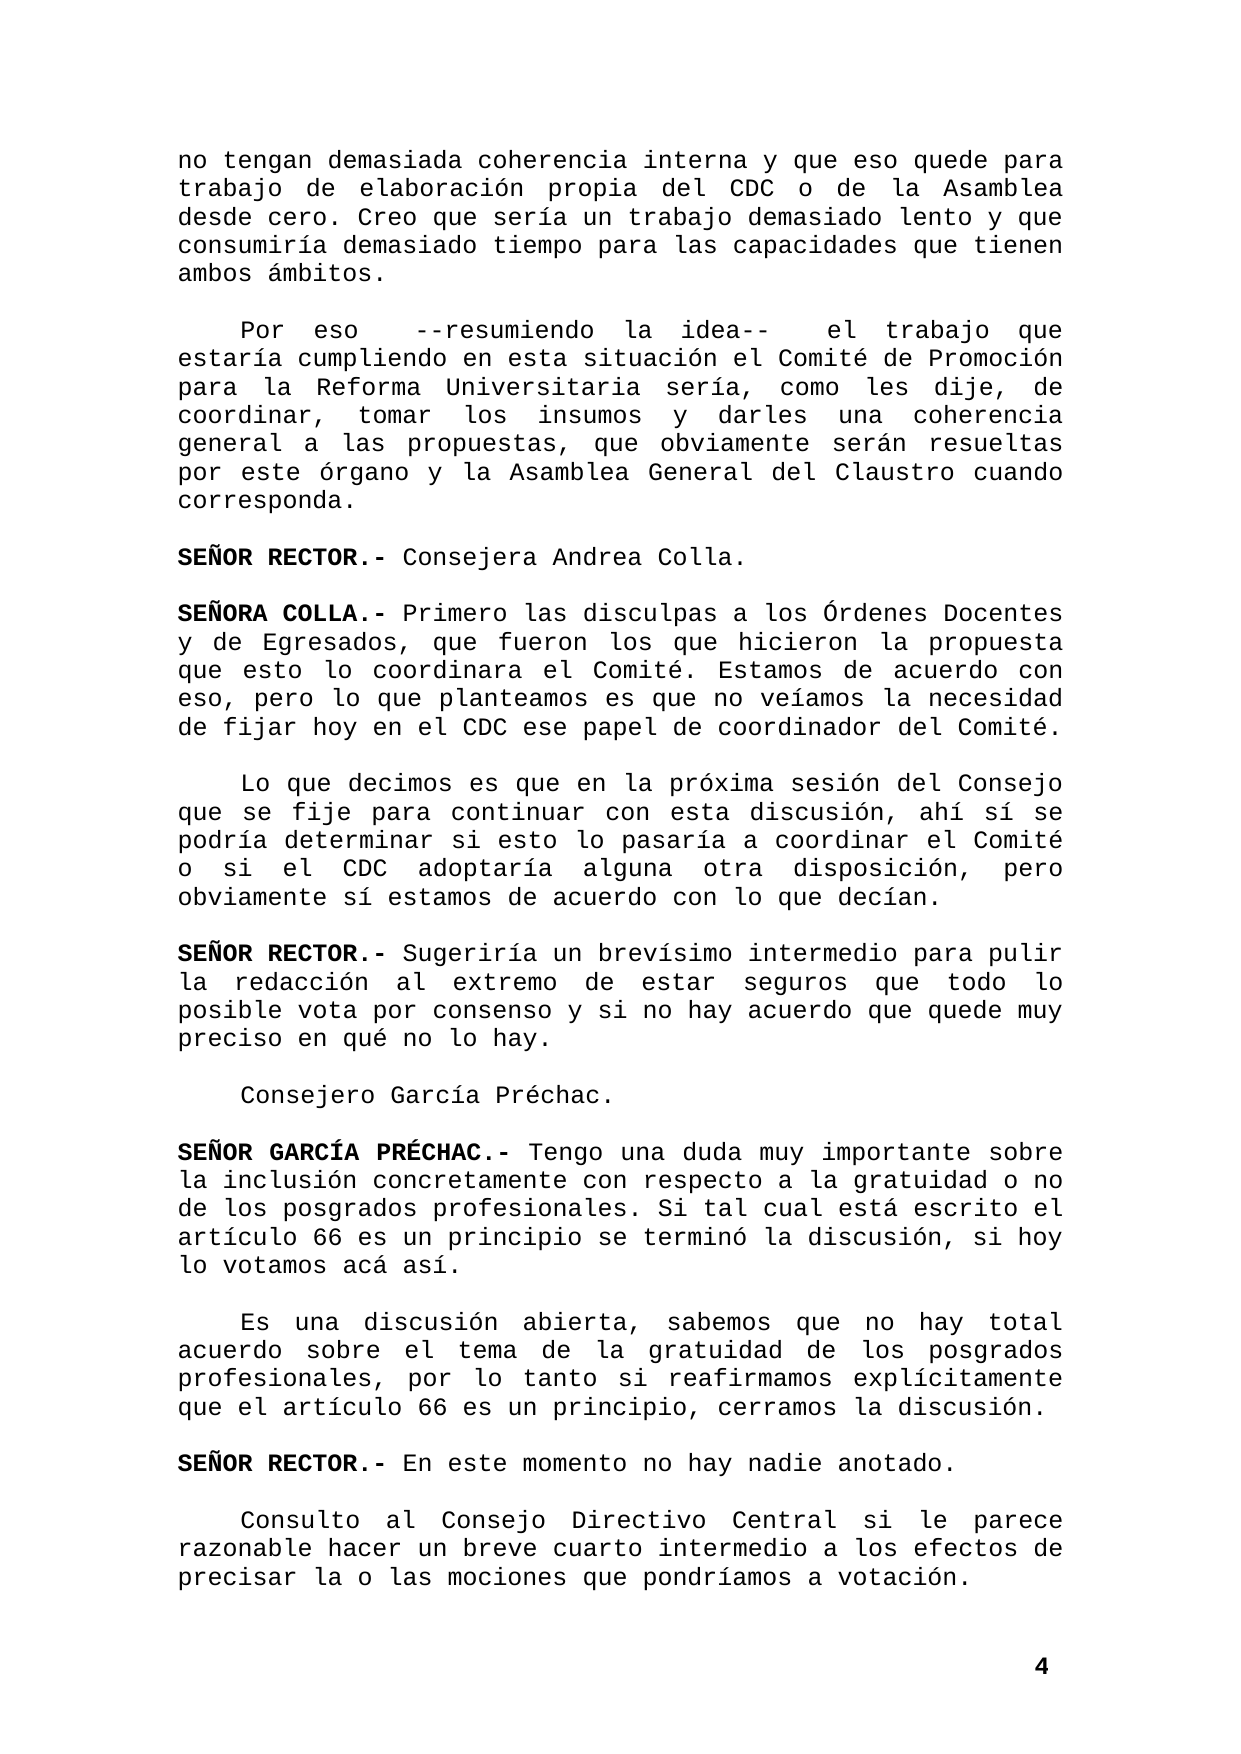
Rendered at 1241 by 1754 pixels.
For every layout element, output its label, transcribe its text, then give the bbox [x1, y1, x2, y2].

text SEÑOR RECTOR.- En este momento no hay nadie anotado. [177, 1451, 1063, 1479]
text SEÑOR RECTOR.- Consejera Andrea Colla. [177, 544, 1063, 573]
text Es una discusión abierta, sabemos que no hay total acuerdo sobre el tema de la gratuidad de los posgrados profesionales, por lo tanto si reafirmamos explícitamente que el artículo 66 es un principio, cerramos la discusión. [177, 1309, 1063, 1423]
text SEÑOR RECTOR.- Sugeriría un brevísimo intermedio para pulir la redacción al extremo de estar seguros que todo lo posible vota por consenso y si no hay acuerdo que quede muy preciso en qué no lo hay. [177, 941, 1063, 1054]
text Consulto al Consejo Directivo Central si le parece razonable hacer un breve cuarto intermedio a los efectos de precisar la o las mociones que pondríamos a votación. [177, 1508, 1063, 1593]
text SEÑOR GARCÍA PRÉCHAC.- Tengo una duda muy importante sobre la inclusión concretamente con respecto a la gratuidad o no de los posgrados profesionales. Si tal cual está escrito el artículo 66 es un principio se terminó la discusión, si hoy lo votamos acá así. [177, 1139, 1063, 1281]
text no tengan demasiada coherencia interna y que eso quede para trabajo de elaboración propia del CDC o de la Asamblea desde cero. Creo que sería un trabajo demasiado lento y que consumiría demasiado tiempo para las capacidades que tienen ambos ámbitos. [177, 148, 1063, 289]
text Por eso --resumiendo la idea-- el trabajo que estaría cumpliendo en esta situación el Comité de Promoción para la Reforma Universitaria sería, como les dije, de coordinar, tomar los insumos y darles una coherencia general a las propuestas, que obviamente serán resueltas por este órgano y la Asamblea General del Claustro cuando corresponda. [177, 318, 1063, 516]
text Lo que decimos es que en la próxima sesión del Consejo que se fije para continuar con esta discusión, ahí sí se podría determinar si esto lo pasaría a coordinar el Comité o si el CDC adoptaría alguna otra disposición, pero obviamente sí estamos de acuerdo con lo que decían. [177, 771, 1063, 913]
text Consejero García Préchac. [177, 1083, 1063, 1111]
text SEÑORA COLLA.- Primero las disculpas a los Órdenes Docentes y de Egresados, que fueron los que hicieron la propuesta que esto lo coordinara el Comité. Estamos de acuerdo con eso, pero lo que planteamos es que no veíamos la necesidad de fijar hoy en el CDC ese papel de coordinador del Comité. [177, 601, 1063, 743]
